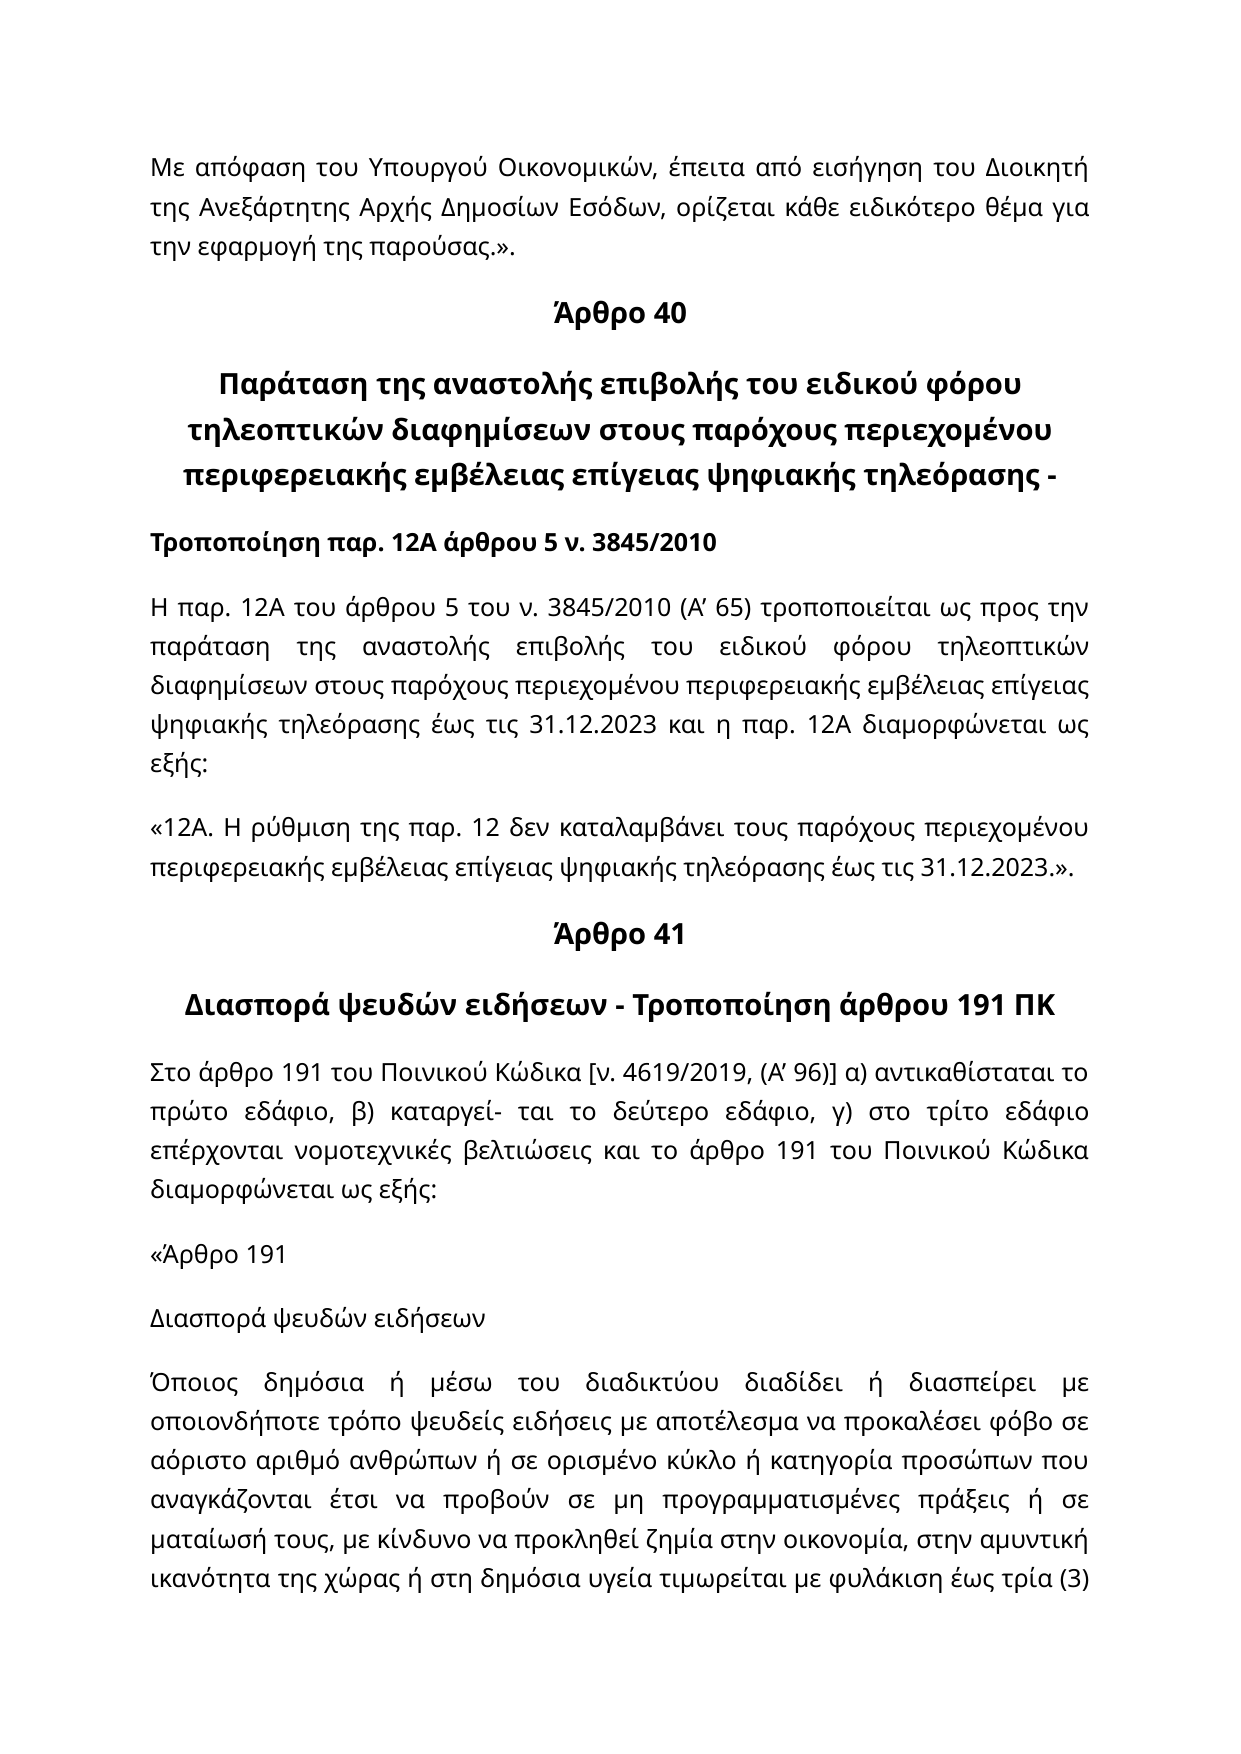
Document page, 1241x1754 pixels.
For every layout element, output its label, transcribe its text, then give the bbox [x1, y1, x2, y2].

text Διασπορά ψευδών ειδήσεων [150, 1300, 1090, 1334]
text Τροποποίηση παρ. 12Α άρθρου 5 ν. 3845/2010 [150, 525, 1090, 559]
text Στο άρθρο 191 του Ποινικού Κώδικα [ν. 4619/2019, (Α’ 96)] α) αντικαθίσταται το πρώτο εδάφιο, β) καταργεί- ται το δεύτερο εδάφιο, γ) στο τρίτο εδάφιο επέρχονται νομοτεχνικές βελτιώσεις και το άρθρο 191 του Ποινικού Κώδικα διαμορφώνεται ως εξής: [150, 1054, 1090, 1206]
subtitle Άρθρο 40 [150, 292, 1090, 332]
subtitle Παράταση της αναστολής επιβολής του ειδικού φόρου τηλεοπτικών διαφημίσεων στους παρόχους περιεχομένου περιφερειακής εμβέλειας επίγειας ψηφιακής τηλεόρασης - [150, 363, 1090, 494]
text Όποιος δημόσια ή μέσω του διαδικτύου διαδίδει ή διασπείρει με οποιονδήποτε τρόπο ψευδείς ειδήσεις με αποτέλεσμα να προκαλέσει φόβο σε αόριστο αριθμό ανθρώπων ή σε ορισμένο κύκλο ή κατηγορία προσώπων που αναγκάζονται έτσι να προβούν σε μη προγραμματισμένες πράξεις ή σε ματαίωσή τους, με κίνδυνο να προκληθεί ζημία στην οικονομία, στην αμυντική ικανότητα της χώρας ή στη δημόσια υγεία τιμωρείται με φυλάκιση έως τρία (3) [150, 1364, 1090, 1594]
text Με απόφαση του Υπουργού Οικονομικών, έπειτα από εισήγηση του Διοικητή της Ανεξάρτητης Αρχής Δημοσίων Εσόδων, ορίζεται κάθε ειδικότερο θέμα για την εφαρμογή της παρούσας.». [150, 150, 1090, 262]
text Η παρ. 12Α του άρθρου 5 του ν. 3845/2010 (Α’ 65) τροποποιείται ως προς την παράταση της αναστολής επιβολής του ειδικού φόρου τηλεοπτικών διαφημίσεων στους παρόχους περιεχομένου περιφερειακής εμβέλειας επίγειας ψηφιακής τηλεόρασης έως τις 31.12.2023 και η παρ. 12Α διαμορφώνεται ως εξής: [150, 589, 1090, 780]
text «12Α. Η ρύθμιση της παρ. 12 δεν καταλαμβάνει τους παρόχους περιεχομένου περιφερειακής εμβέλειας επίγειας ψηφιακής τηλεόρασης έως τις 31.12.2023.». [150, 810, 1090, 883]
text «Άρθρο 191 [150, 1236, 1090, 1270]
subtitle Άρθρο 41 [150, 913, 1090, 953]
subtitle Διασπορά ψευδών ειδήσεων - Τροποποίηση άρθρου 191 ΠΚ [150, 984, 1090, 1024]
